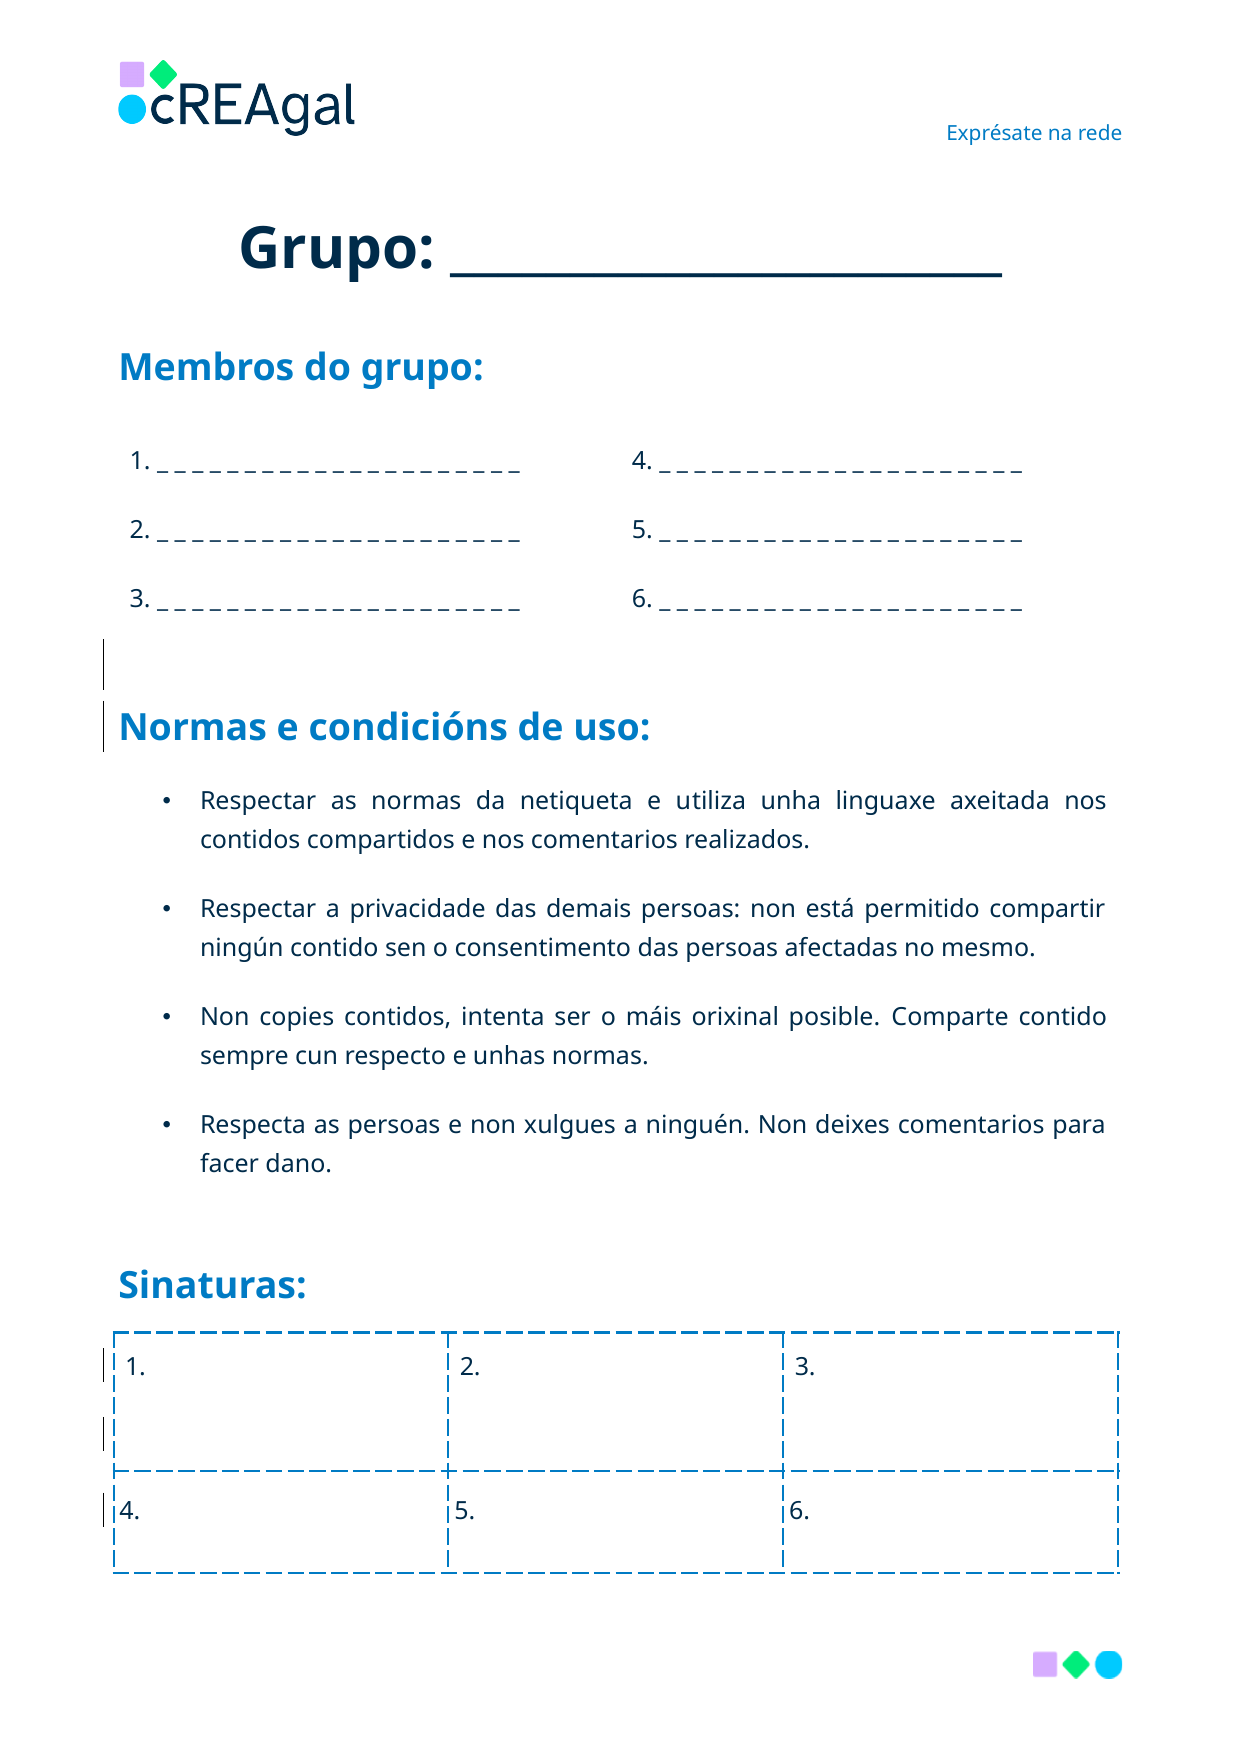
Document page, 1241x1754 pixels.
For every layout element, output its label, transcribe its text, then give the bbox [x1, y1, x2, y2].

table_header 2. [448, 1331, 783, 1470]
table_header 1. [114, 1331, 448, 1470]
picture [118, 60, 355, 136]
text Sinaturas: [118, 1258, 1122, 1309]
table_header 4. _ _ _ _ _ _ _ _ _ _ _ _ _ _ _ _ _ _ _ _ _ 5. _ _ _ _ _ _ _ _ _ _ _ _ _ _ _ _ _ _ _ _ _ 6. _ _ _ _ _ _ _ _ _ _ _ _ _ _ _ _ _ _ _ _ _ [620, 423, 1123, 639]
picture [1112, 1667, 1123, 1679]
text Normas e condicións de uso: [118, 639, 1122, 690]
table_header Respectar as normas da netiqueta e utiliza unha linguaxe axeitada nos contidos compartidos e nos comentarios realizados. Respectar a privacidade das demais persoas: non está permitido compartir ningún contido sen o consentimento das persoas afectadas no mesmo. Non copies contidos, intenta ser o máis orixinal posible. Comparte contido sempre cun respecto e unhas normas. Respecta as persoas e non xulgues a ninguén. Non deixes comentarios para facer dano. [114, 762, 1118, 1204]
table_header 3. [783, 1331, 1118, 1470]
picture [1116, 1651, 1123, 1661]
table_cell 4. [114, 1470, 448, 1572]
subtitle Grupo: _______________________ [118, 206, 1122, 285]
picture [1033, 1651, 1106, 1679]
table_header 1. _ _ _ _ _ _ _ _ _ _ _ _ _ _ _ _ _ _ _ _ _ 2. _ _ _ _ _ _ _ _ _ _ _ _ _ _ _ _ _ _ _ _ _ 3. _ _ _ _ _ _ _ _ _ _ _ _ _ _ _ _ _ _ _ _ _ [118, 423, 620, 639]
table_cell 5. [448, 1470, 783, 1572]
table_cell 6. [783, 1470, 1118, 1572]
subtitle Membros do grupo: [118, 340, 1122, 391]
